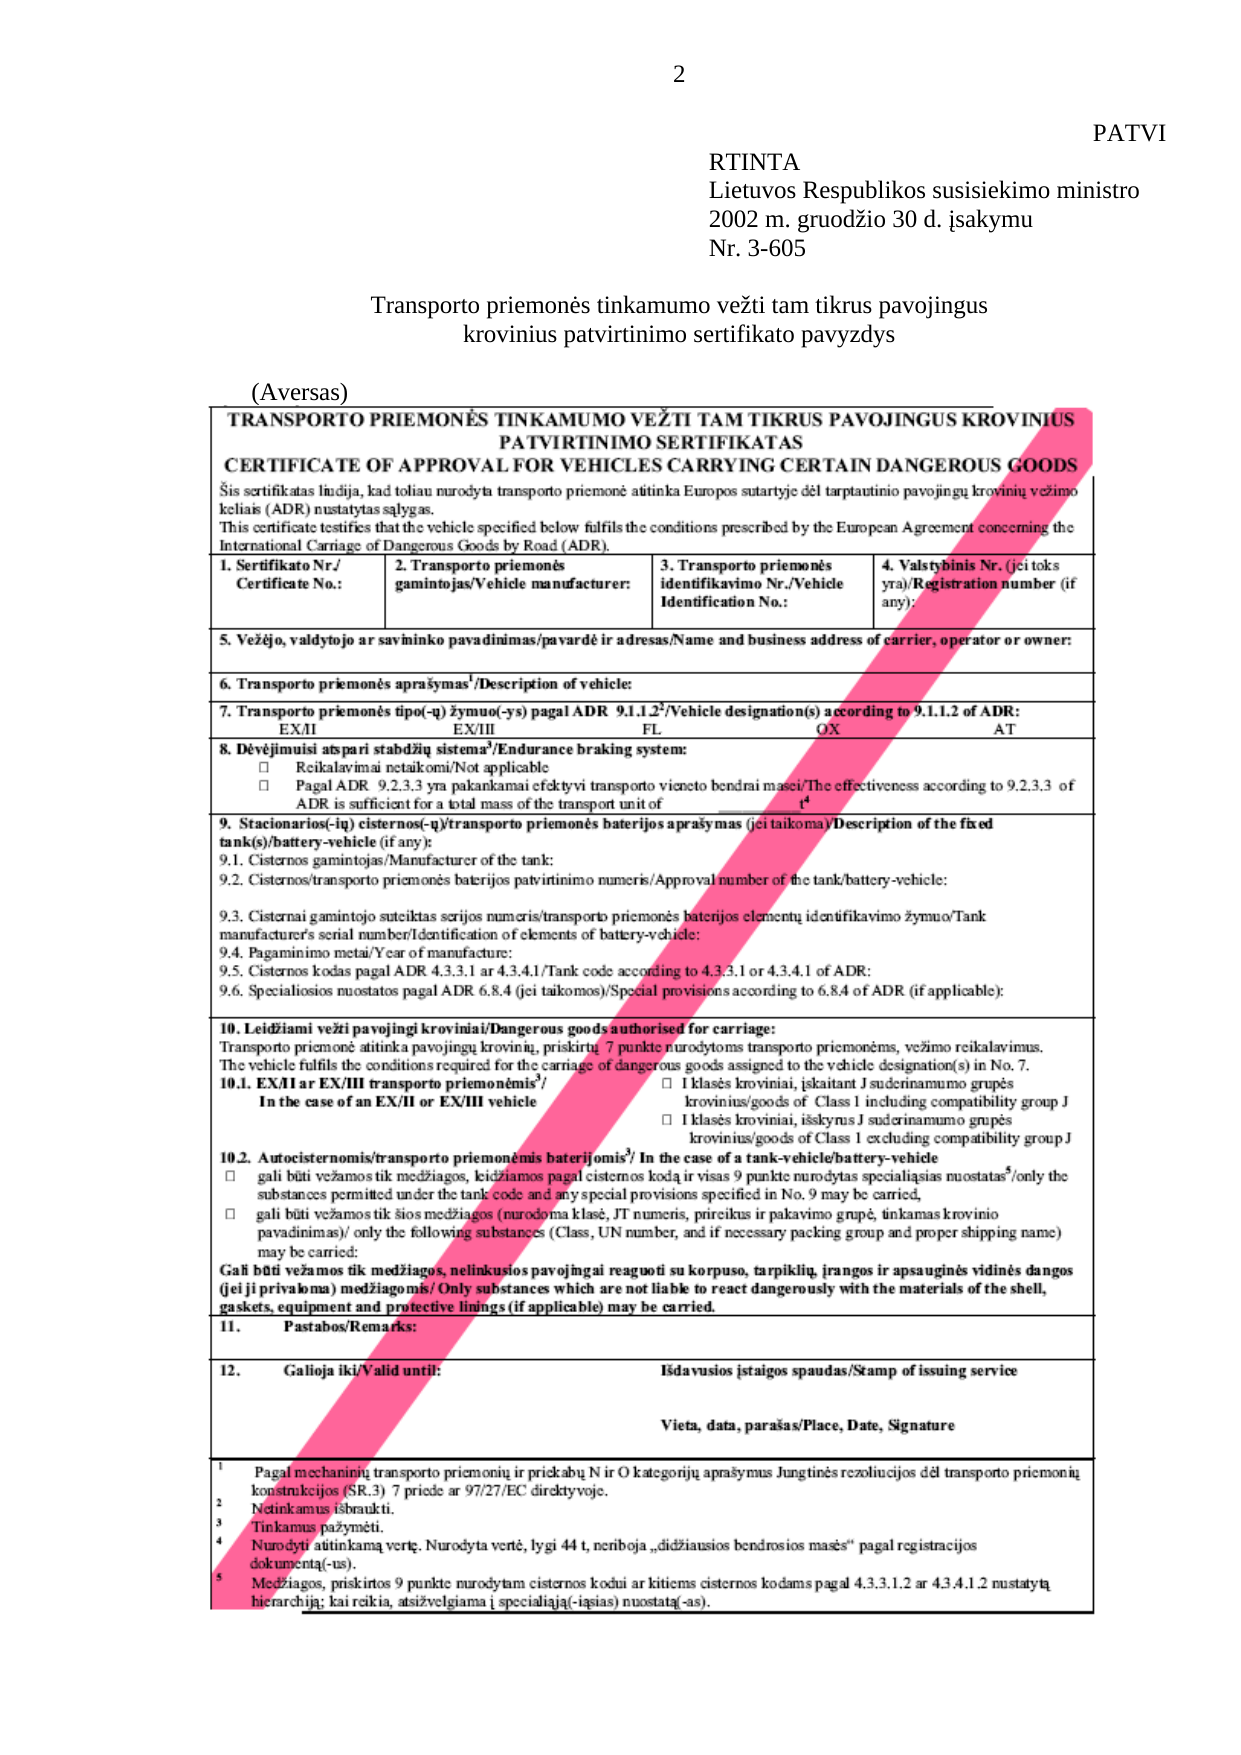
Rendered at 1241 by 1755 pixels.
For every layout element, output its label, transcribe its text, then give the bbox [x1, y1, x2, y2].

text Nr. 3-605 [177, 233, 1181, 262]
text Lietuvos Respublikos susisiekimo ministro [177, 176, 1181, 204]
text (Aversas) [177, 377, 1181, 406]
text Transporto priemonės tinkamumo vežti tam tikrus pavojingus [177, 291, 1181, 319]
text krovinius patvirtinimo sertifikato pavyzdys [177, 319, 1181, 348]
text 2002 m. gruodžio 30 d. įsakymu [177, 204, 1181, 233]
text PATVIRTINTA [709, 118, 1181, 176]
